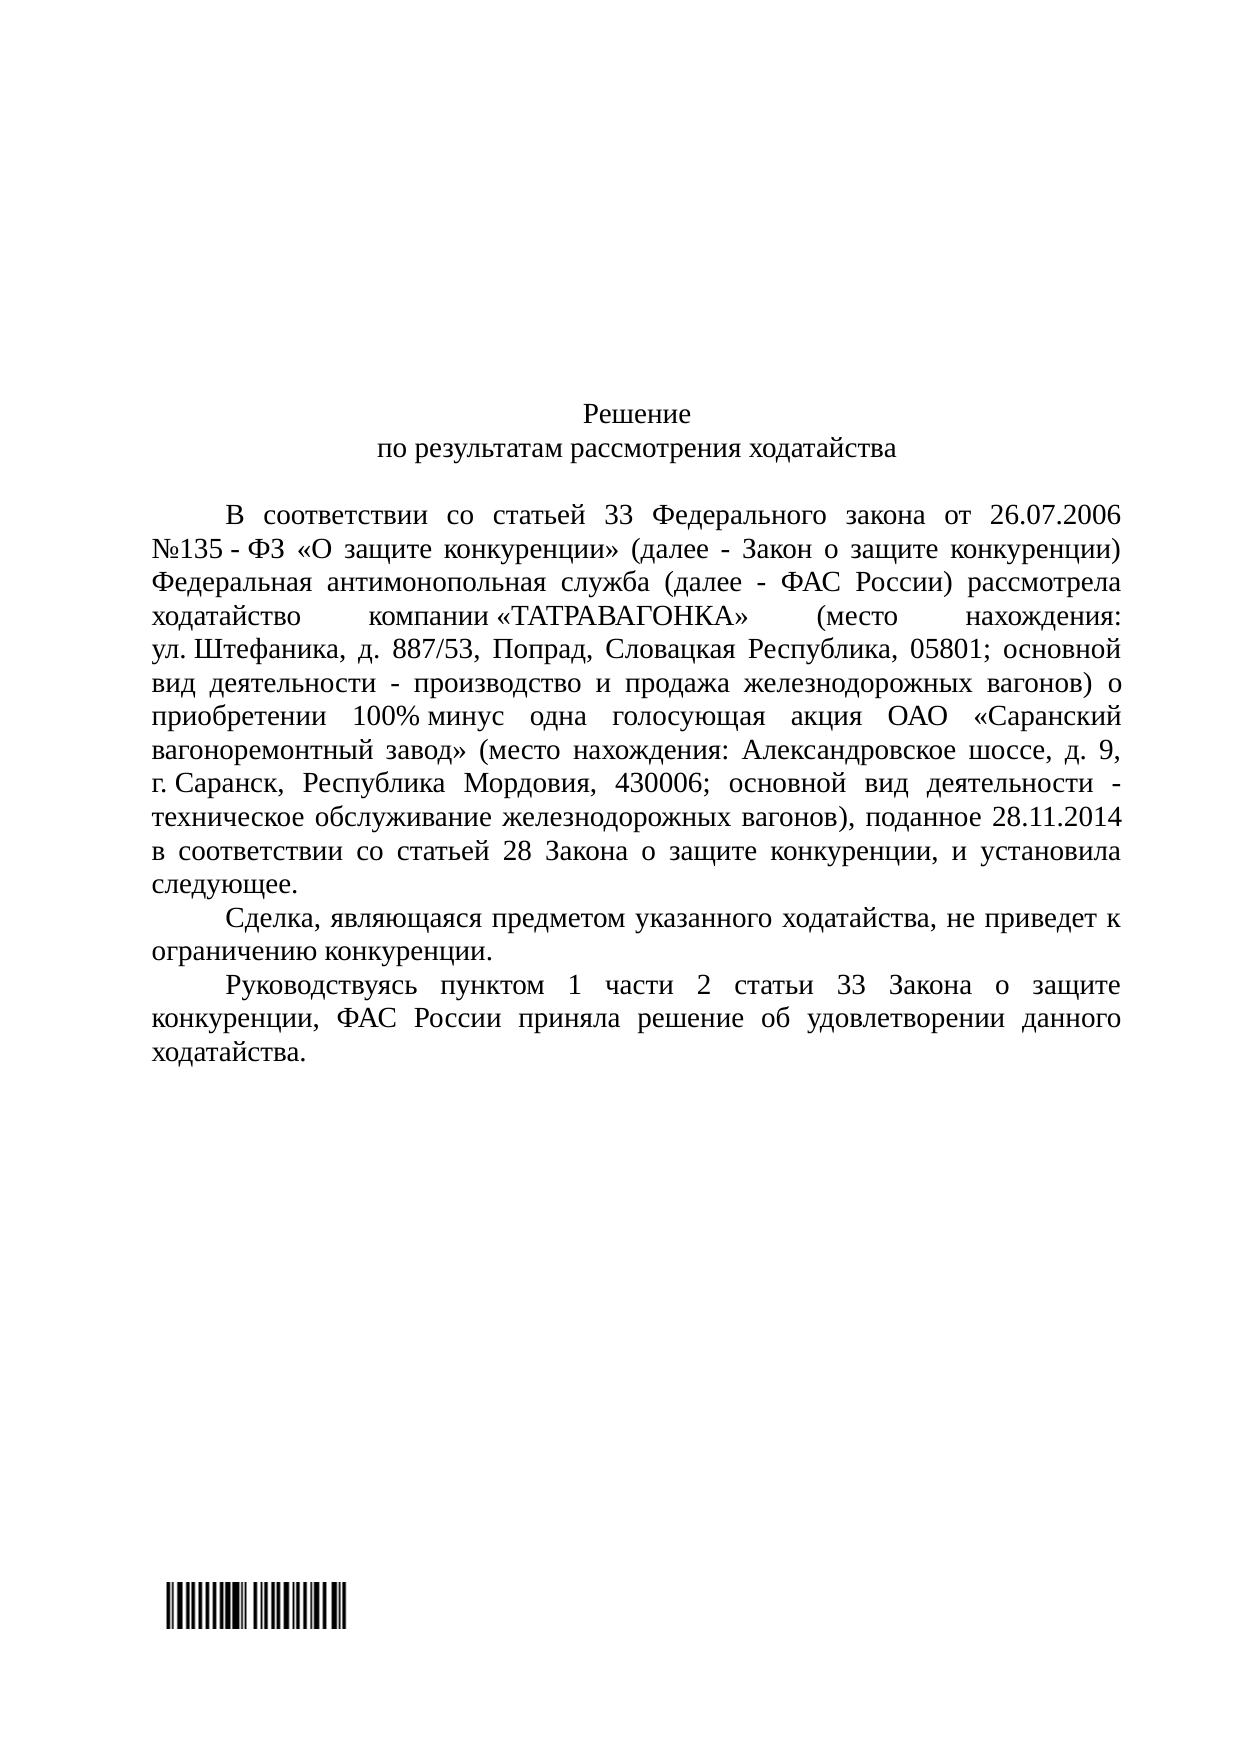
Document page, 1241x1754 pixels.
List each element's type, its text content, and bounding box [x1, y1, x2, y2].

text Решение [151, 397, 1122, 430]
text по результатам рассмотрения ходатайства [151, 430, 1122, 464]
text В соответствии со статьей 33 Федерального закона от 26.07.2006 №135 - ФЗ «О защите конкуренции» (далее - Закон о защите конкуренции) Федеральная антимонопольная служба (далее - ФАС России) рассмотрела ходатайство компании «ТАТРАВАГОНКА» (место нахождения: ул. Штефаника, д. 887/53, Попрад, Словацкая Республика, 05801; основной вид деятельности - производство и продажа железнодорожных вагонов) о приобретении 100% минус одна голосующая акция ОАО «Саранский вагоноремонтный завод» (место нахождения: Александровское шоссе, д. 9, г. Саранск, Республика Мордовия, 430006; основной вид деятельности - техническое обслуживание железнодорожных вагонов), поданное 28.11.2014 в соответствии со статьей 28 Закона о защите конкуренции, и установила следующее. [151, 497, 1122, 900]
text Руководствуясь пунктом 1 части 2 статьи 33 Закона о защите конкуренции, ФАС России приняла решение об удовлетворении данного ходатайства. [151, 967, 1122, 1067]
picture [151, 1582, 364, 1629]
text Сделка, являющаяся предметом указанного ходатайства, не приведет к ограничению конкуренции. [151, 900, 1122, 967]
